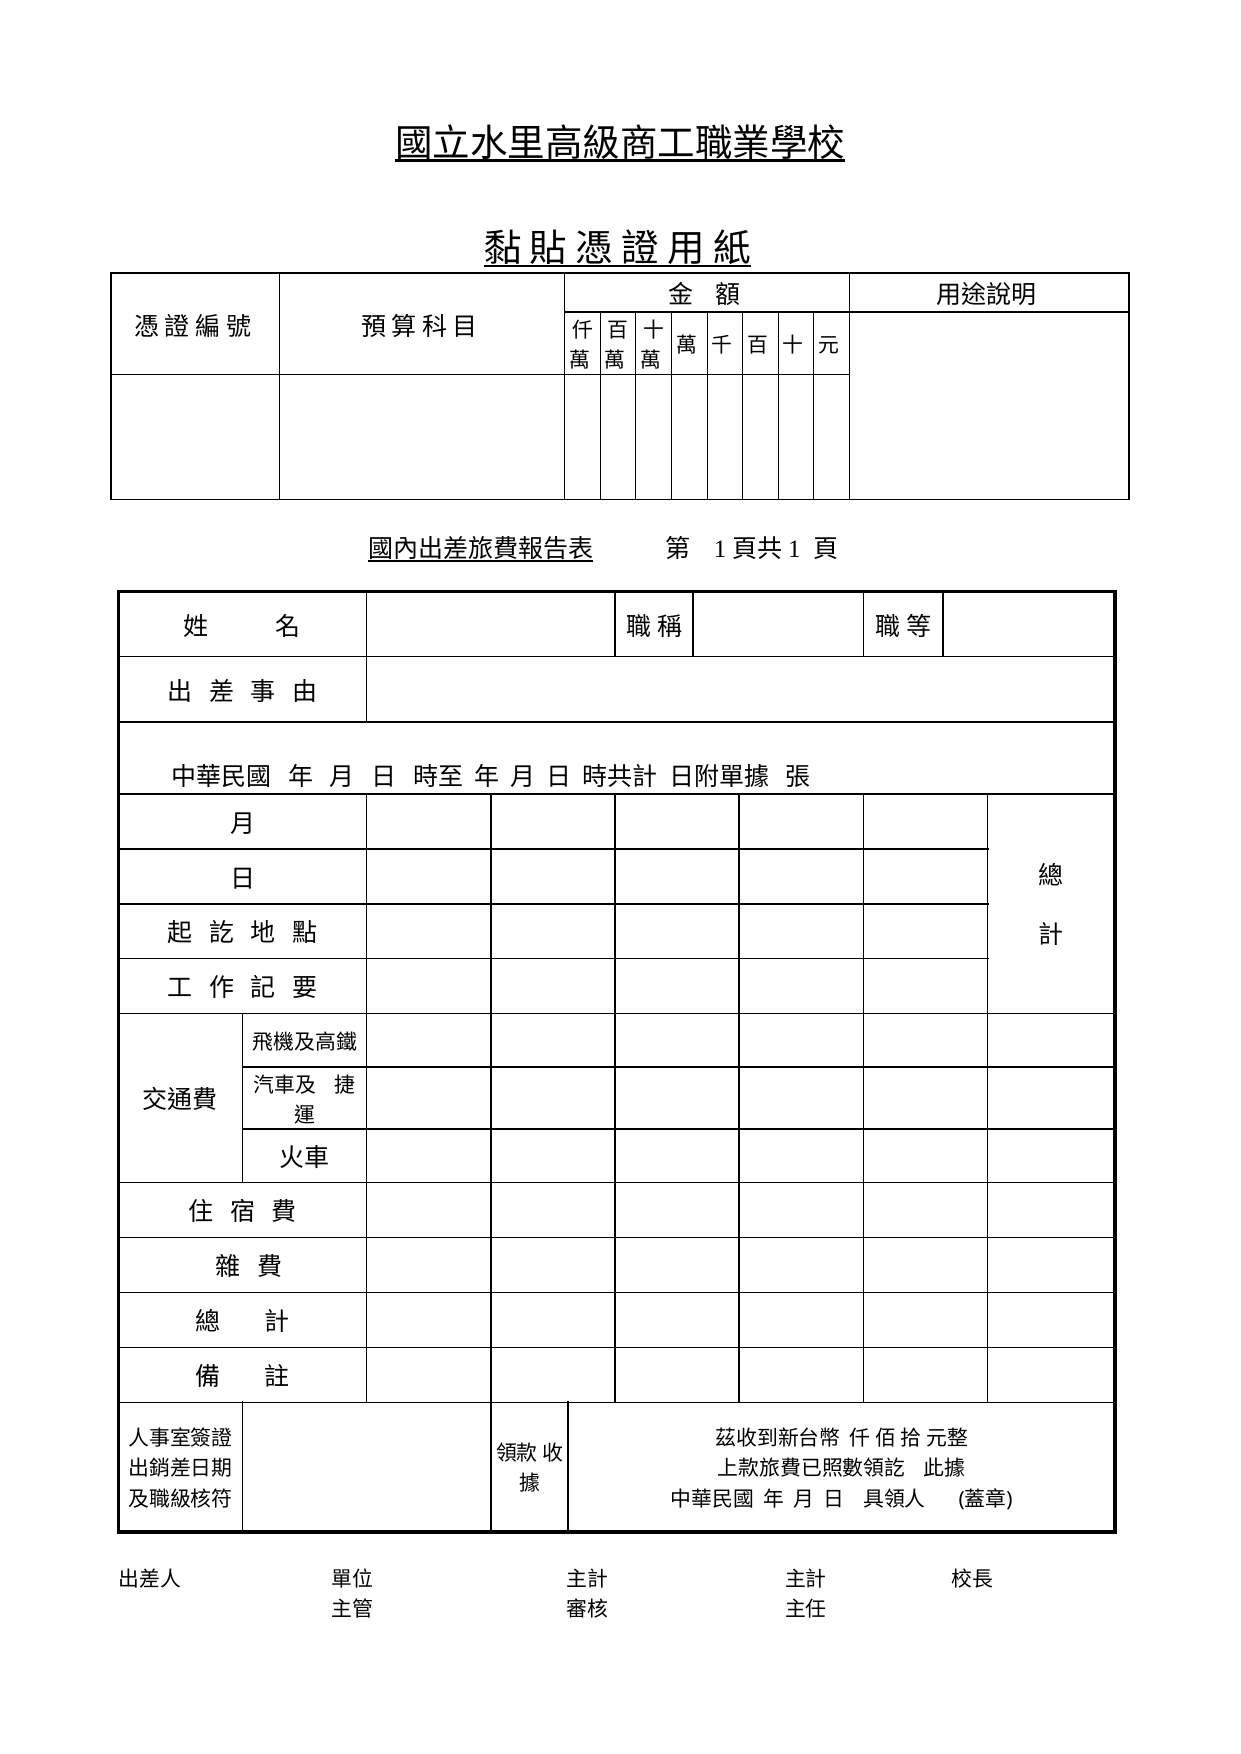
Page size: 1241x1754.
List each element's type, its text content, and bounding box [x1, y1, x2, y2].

table_cell [740, 850, 863, 903]
table_cell [740, 1183, 863, 1237]
table_cell 茲收到新台幣 仟 佰 拾 元整 上款旅費已照數領訖 此據 中華民國 年 月 日 具領人 (蓋章) [569, 1403, 1113, 1530]
table_cell [864, 1014, 987, 1066]
table_cell [616, 850, 738, 903]
table_cell [616, 1183, 738, 1237]
table_cell [492, 959, 614, 1013]
table_cell [492, 850, 614, 903]
table_cell [864, 1068, 987, 1128]
table_cell [740, 1348, 863, 1401]
table_cell [740, 1130, 863, 1182]
table_cell [243, 1403, 490, 1530]
table_cell [492, 1183, 614, 1237]
table_cell [740, 1068, 863, 1128]
table_cell [492, 1293, 614, 1346]
table_cell [740, 795, 863, 848]
table_cell 百萬 [601, 313, 635, 374]
table_cell [280, 375, 564, 499]
table_cell [988, 1014, 1113, 1066]
table_cell [367, 1183, 490, 1237]
table_cell 住 宿 費 [120, 1183, 366, 1237]
table_cell [740, 905, 863, 958]
table_cell [616, 1130, 738, 1182]
table_cell [988, 1130, 1113, 1182]
table_cell [565, 375, 600, 499]
table_cell [988, 1068, 1113, 1128]
table_cell [492, 1014, 614, 1066]
table_cell 月 [120, 795, 366, 848]
table_cell [864, 850, 987, 903]
table_cell [743, 375, 778, 499]
table_cell 起 訖 地 點 [120, 905, 366, 958]
table_cell [616, 1068, 738, 1128]
table_cell 工 作 記 要 [120, 959, 366, 1013]
table_cell [864, 795, 987, 848]
table_cell 十 [779, 313, 813, 374]
table_cell [601, 375, 635, 499]
table_cell 汽車及 捷運 [243, 1068, 366, 1128]
table_cell [740, 1238, 863, 1292]
table_cell 飛機及高鐵 [243, 1014, 366, 1066]
table_cell [367, 1238, 490, 1292]
table_header [694, 593, 863, 656]
table_cell [616, 1238, 738, 1292]
text 出差人 單位 主計 主計 校長 [118, 1562, 1122, 1592]
table_cell 領款 收據 [492, 1403, 567, 1530]
table_cell 出 差 事 由 [120, 657, 366, 721]
text 主管 審核 主任 [118, 1592, 1122, 1623]
table_cell [112, 375, 279, 499]
table_cell [988, 1183, 1113, 1237]
table_cell [367, 795, 490, 848]
table_cell [708, 375, 742, 499]
table_cell 總 計 [120, 1293, 366, 1346]
table_cell [988, 1238, 1113, 1292]
table_header 職 稱 [616, 593, 692, 656]
table_header [944, 593, 1113, 656]
table_cell 金 額 [565, 274, 849, 311]
table_cell 用途說明 [850, 274, 1128, 311]
table_cell [616, 959, 738, 1013]
table_cell 總 計 [988, 795, 1113, 1013]
table_cell [740, 1014, 863, 1066]
table_cell [740, 1293, 863, 1346]
table_cell [672, 375, 707, 499]
table_cell [492, 1238, 614, 1292]
table_cell 十萬 [636, 313, 671, 374]
table_cell 仟萬 [565, 313, 600, 374]
table_cell [850, 313, 1128, 499]
table_cell [492, 795, 614, 848]
table_cell 雜 費 [120, 1238, 366, 1292]
table_cell [616, 905, 738, 958]
table_cell [367, 905, 490, 958]
table_cell [367, 959, 490, 1013]
table_cell [864, 1348, 987, 1401]
table_cell 千 [708, 313, 742, 374]
table_cell [616, 1348, 738, 1401]
table_cell [367, 850, 490, 903]
table_cell 火車 [243, 1130, 366, 1182]
table_cell 備 註 [120, 1348, 366, 1401]
table_cell [779, 375, 813, 499]
text 國內出差旅費報告表 第 1 頁共 1 頁 [118, 529, 1122, 565]
table_cell 交通費 [120, 1014, 242, 1182]
table_cell [864, 1130, 987, 1182]
table_cell [864, 1293, 987, 1346]
table_cell [367, 1348, 490, 1401]
table_cell [367, 1068, 490, 1128]
table_cell [367, 1130, 490, 1182]
table_header [367, 593, 614, 656]
table_cell 國立水里高級商工職業學校 黏 貼 憑 證 用 紙 [111, 113, 1129, 272]
table_cell 日 [120, 850, 366, 903]
table_cell [492, 1130, 614, 1182]
table_header 姓 名 [120, 593, 366, 656]
table_cell [492, 1348, 614, 1401]
table_cell [864, 1183, 987, 1237]
table_cell 中華民國 年 月 日 時至 年 月 日 時共計 日附單據 張 [120, 723, 1113, 793]
table_cell [367, 657, 1113, 721]
table_cell [864, 959, 987, 1013]
table_cell [367, 1293, 490, 1346]
table_cell [616, 795, 738, 848]
table_cell [636, 375, 671, 499]
table_cell 預 算 科 目 [280, 274, 564, 374]
table_cell 憑 證 編 號 [112, 274, 279, 374]
table_cell [492, 905, 614, 958]
table_cell [616, 1293, 738, 1346]
table_header 職 等 [864, 593, 942, 656]
table_cell [814, 375, 849, 499]
table_cell 人事室簽證出銷差日期及職級核符 [120, 1403, 242, 1530]
table_cell [740, 959, 863, 1013]
table_cell [988, 1348, 1113, 1401]
table_cell [864, 1238, 987, 1292]
table_cell 百 [743, 313, 778, 374]
table_cell [988, 1293, 1113, 1346]
table_cell 元 [814, 313, 849, 374]
table_cell [367, 1014, 490, 1066]
table_header [111, 89, 1129, 113]
table_cell [616, 1014, 738, 1066]
table_cell [864, 905, 987, 958]
table_cell [492, 1068, 614, 1128]
table_cell 萬 [672, 313, 707, 374]
